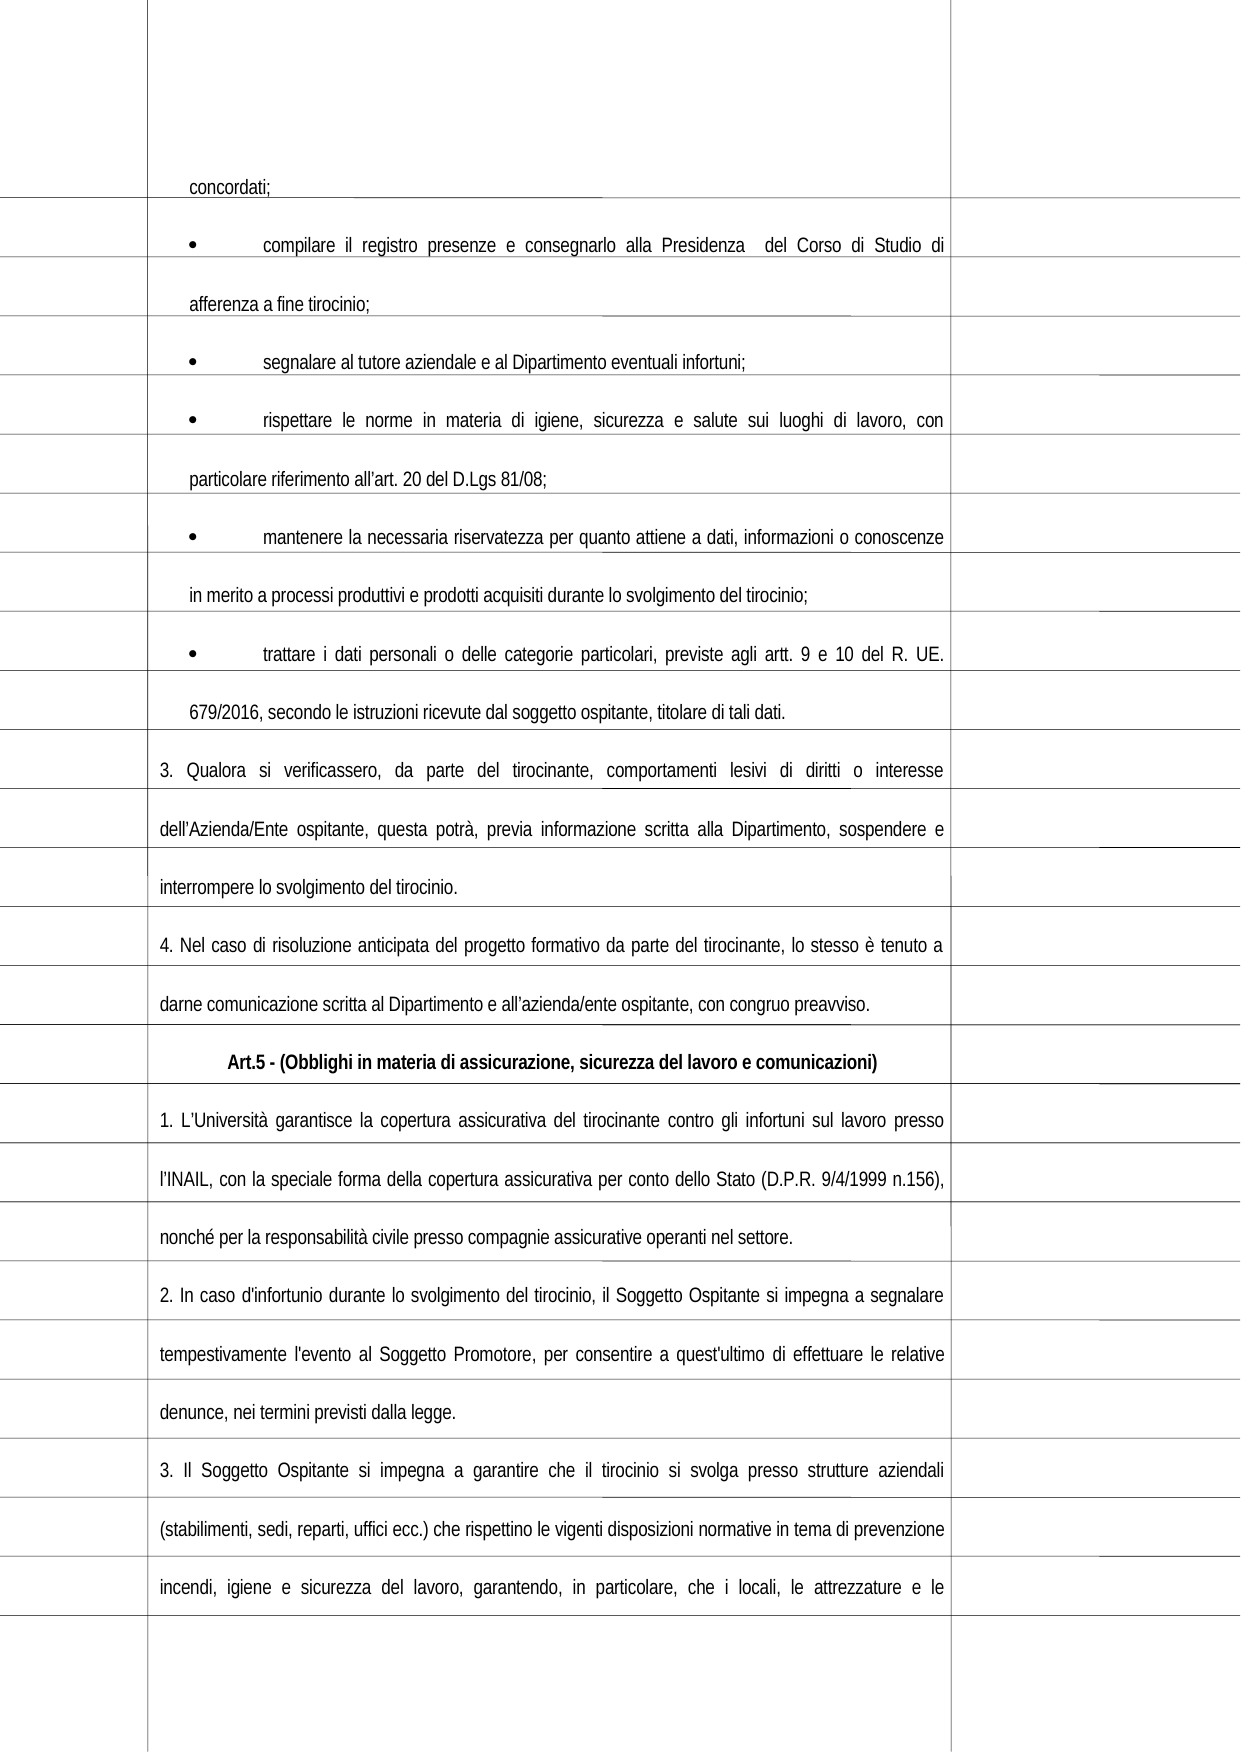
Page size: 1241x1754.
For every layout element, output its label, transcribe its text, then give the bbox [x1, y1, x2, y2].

list [189, 198, 945, 206]
text 4. Nel caso di risoluzione anticipata del progetto formativo da parte del tirocinante, lo stesso è tenuto a [159, 907, 945, 965]
text nonché per la responsabilità civile presso compagnie assicurative operanti nel settore. [159, 1203, 945, 1256]
text l’INAIL, con la speciale forma della copertura assicurativa per conto dello Stato (D.P.R. 9/4/1999 n.156), [159, 1144, 945, 1201]
text dell’Azienda/Ente ospitante, questa potrà, previa informazione scritta alla Dipartimento, sospendere e [159, 789, 945, 847]
list [189, 376, 945, 381]
list rispettare le norme in materia di igiene, sicurezza e salute sui luoghi di lavoro, con [189, 381, 945, 433]
text Art.5 - (Obblighi in materia di assicurazione, sicurezza del lavoro e comunicazioni) [159, 1025, 945, 1081]
text 3. Il Soggetto Ospitante si impegna a garantire che il tirocinio si svolga presso strutture aziendali [159, 1439, 945, 1497]
list segnalare al tutore aziendale e al Dipartimento eventuali infortuni; [189, 323, 945, 374]
list particolare riferimento all’art. 20 del D.Lgs 81/08; [189, 435, 945, 492]
text darne comunicazione scritta al Dipartimento e all’azienda/ente ospitante, con congruo preavviso. [159, 966, 945, 1023]
list trattare i dati personali o delle categorie particolari, previste agli artt. 9 e 10 del R. UE. [189, 614, 945, 670]
list afferenza a fine tirocinio; [189, 258, 945, 315]
text (stabilimenti, sedi, reparti, uffici ecc.) che rispettino le vigenti disposizioni normative in tema di prevenzione [159, 1498, 945, 1555]
list [189, 494, 945, 498]
list 679/2016, secondo le istruzioni ricevute dal soggetto ospitante, titolare di tali dati. [189, 671, 945, 729]
text interrompere lo svolgimento del tirocinio. [159, 848, 945, 906]
text 1. L’Università garantisce la copertura assicurativa del tirocinante contro gli infortuni sul lavoro presso [159, 1084, 945, 1142]
list concordati; [189, 148, 945, 197]
text denunce, nei termini previsti dalla legge. [159, 1380, 945, 1431]
list mantenere la necessaria riservatezza per quanto attiene a dati, informazioni o conoscenze [189, 498, 945, 552]
text 3. Qualora si verificassero, da parte del tirocinante, comportamenti lesivi di diritti o interesse [159, 731, 945, 788]
text tempestivamente l'evento al Soggetto Promotore, per consentire a quest'ultimo di effettuare le relative [159, 1321, 945, 1378]
list [189, 317, 945, 323]
text 2. In caso d'infortunio durante lo svolgimento del tirocinio, il Soggetto Ospitante si impegna a segnalare [159, 1262, 945, 1319]
list in merito a processi produttivi e prodotti acquisiti durante lo svolgimento del tirocinio; [189, 553, 945, 610]
list compilare il registro presenze e consegnarlo alla Presidenza del Corso di Studio di [189, 206, 945, 256]
text incendi, igiene e sicurezza del lavoro, garantendo, in particolare, che i locali, le attrezzature e le [159, 1557, 945, 1606]
